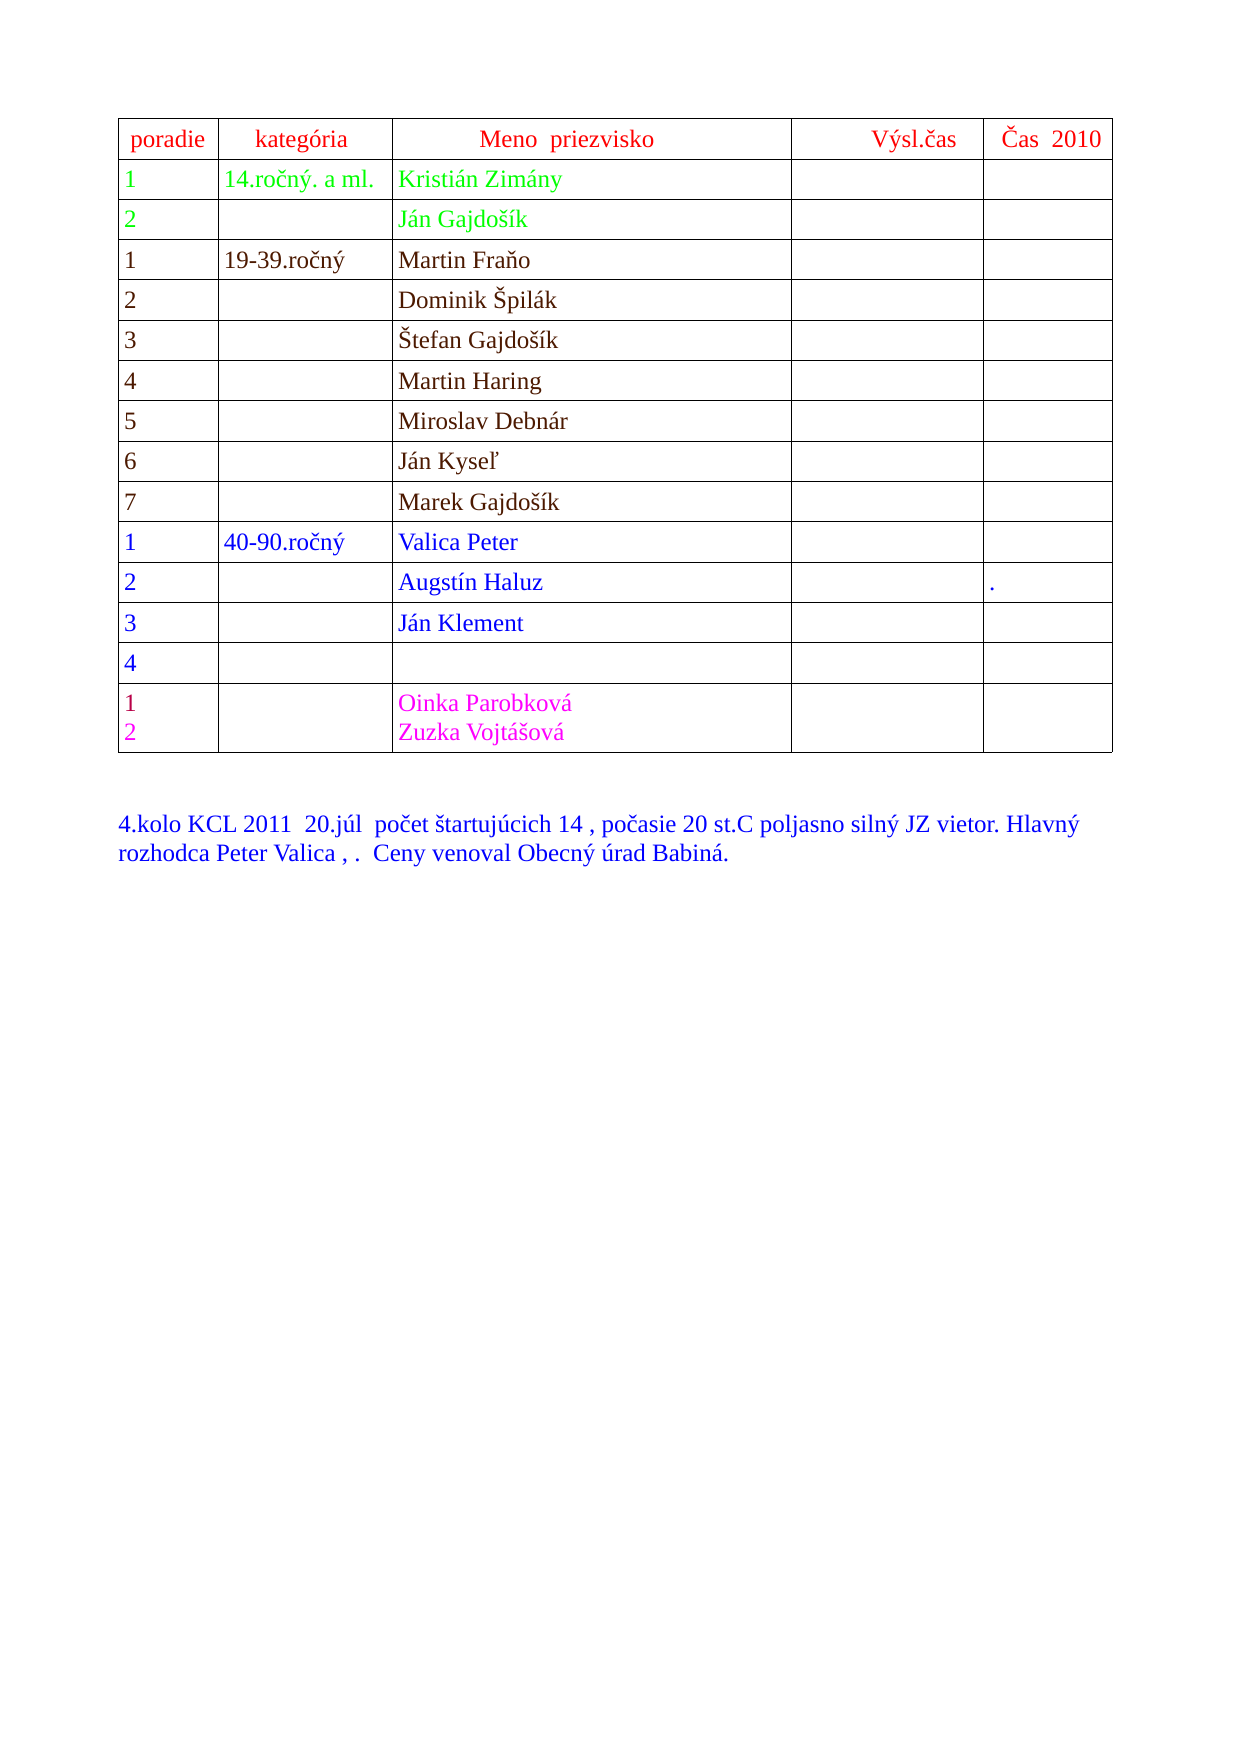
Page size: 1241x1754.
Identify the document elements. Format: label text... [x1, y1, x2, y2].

table_cell Kristián Zimány [393, 160, 791, 199]
table_cell [792, 321, 983, 360]
table_cell 1 [119, 160, 218, 199]
table_cell [984, 684, 1112, 752]
table_header poradie [119, 119, 218, 158]
table_cell [219, 361, 392, 400]
table_cell [792, 160, 983, 199]
table_cell [219, 482, 392, 521]
table_cell 2 [119, 200, 218, 239]
table_cell [792, 603, 983, 642]
table_cell 1 [119, 240, 218, 279]
text 4.kolo KCL 2011 20.júl počet štartujúcich 14 , počasie 20 st.C poljasno silný JZ vietor. Hlavný rozhodca Peter Valica , . Ceny venoval Obecný úrad Babiná. [118, 809, 1122, 867]
table_cell 5 [119, 401, 218, 441]
table_cell [792, 563, 983, 602]
table_cell Ján Gajdošík [393, 200, 791, 239]
table_cell [792, 482, 983, 521]
table_cell [984, 522, 1112, 562]
table_cell [984, 361, 1112, 400]
table_cell 7 [119, 482, 218, 521]
table_header Výsl.čas [792, 119, 983, 158]
table_cell [792, 442, 983, 481]
table_header Meno priezvisko [393, 119, 791, 158]
table_cell Valica Peter [393, 522, 791, 562]
table_cell 2 [119, 563, 218, 602]
table_cell Oinka Parobková Zuzka Vojtášová [393, 684, 791, 752]
table_cell [792, 401, 983, 441]
table_cell 1 [119, 522, 218, 562]
table_cell [219, 684, 392, 752]
table_cell [792, 522, 983, 562]
table_cell Ján Klement [393, 603, 791, 642]
table_cell [984, 442, 1112, 481]
table_cell 6 [119, 442, 218, 481]
table_cell Martin Haring [393, 361, 791, 400]
table_header Čas 2010 [984, 119, 1112, 158]
table_cell [984, 603, 1112, 642]
table_cell 40-90.ročný [219, 522, 392, 562]
table_cell [984, 401, 1112, 441]
table_cell [219, 200, 392, 239]
table_cell Martin Fraňo [393, 240, 791, 279]
table_cell 1 2 [119, 684, 218, 752]
table_cell [792, 280, 983, 320]
table_cell Dominik Špilák [393, 280, 791, 320]
table_cell [792, 643, 983, 682]
table_cell [219, 401, 392, 441]
table_cell Marek Gajdošík [393, 482, 791, 521]
table_cell . [984, 563, 1112, 602]
table_cell Ján Kyseľ [393, 442, 791, 481]
table_cell 4 [119, 643, 218, 682]
table_cell [219, 321, 392, 360]
table_cell [393, 643, 791, 682]
table_cell [219, 442, 392, 481]
table_cell 2 [119, 280, 218, 320]
table_cell [984, 482, 1112, 521]
table_cell 4 [119, 361, 218, 400]
table_cell [984, 200, 1112, 239]
table_header kategória [219, 119, 392, 158]
table_cell [984, 643, 1112, 682]
table_cell [792, 240, 983, 279]
table_cell Štefan Gajdošík [393, 321, 791, 360]
table_cell 3 [119, 603, 218, 642]
table_cell [984, 321, 1112, 360]
table_cell 19-39.ročný [219, 240, 392, 279]
table_cell [984, 240, 1112, 279]
table_cell [792, 361, 983, 400]
table_cell [792, 684, 983, 752]
table_cell [792, 200, 983, 239]
table_cell [219, 563, 392, 602]
table_cell [219, 603, 392, 642]
table_cell 14.ročný. a ml. [219, 160, 392, 199]
table_cell Miroslav Debnár [393, 401, 791, 441]
table_cell [219, 280, 392, 320]
table_cell Augstín Haluz [393, 563, 791, 602]
table_cell [984, 160, 1112, 199]
table_cell [984, 280, 1112, 320]
table_cell [219, 643, 392, 682]
table_cell 3 [119, 321, 218, 360]
